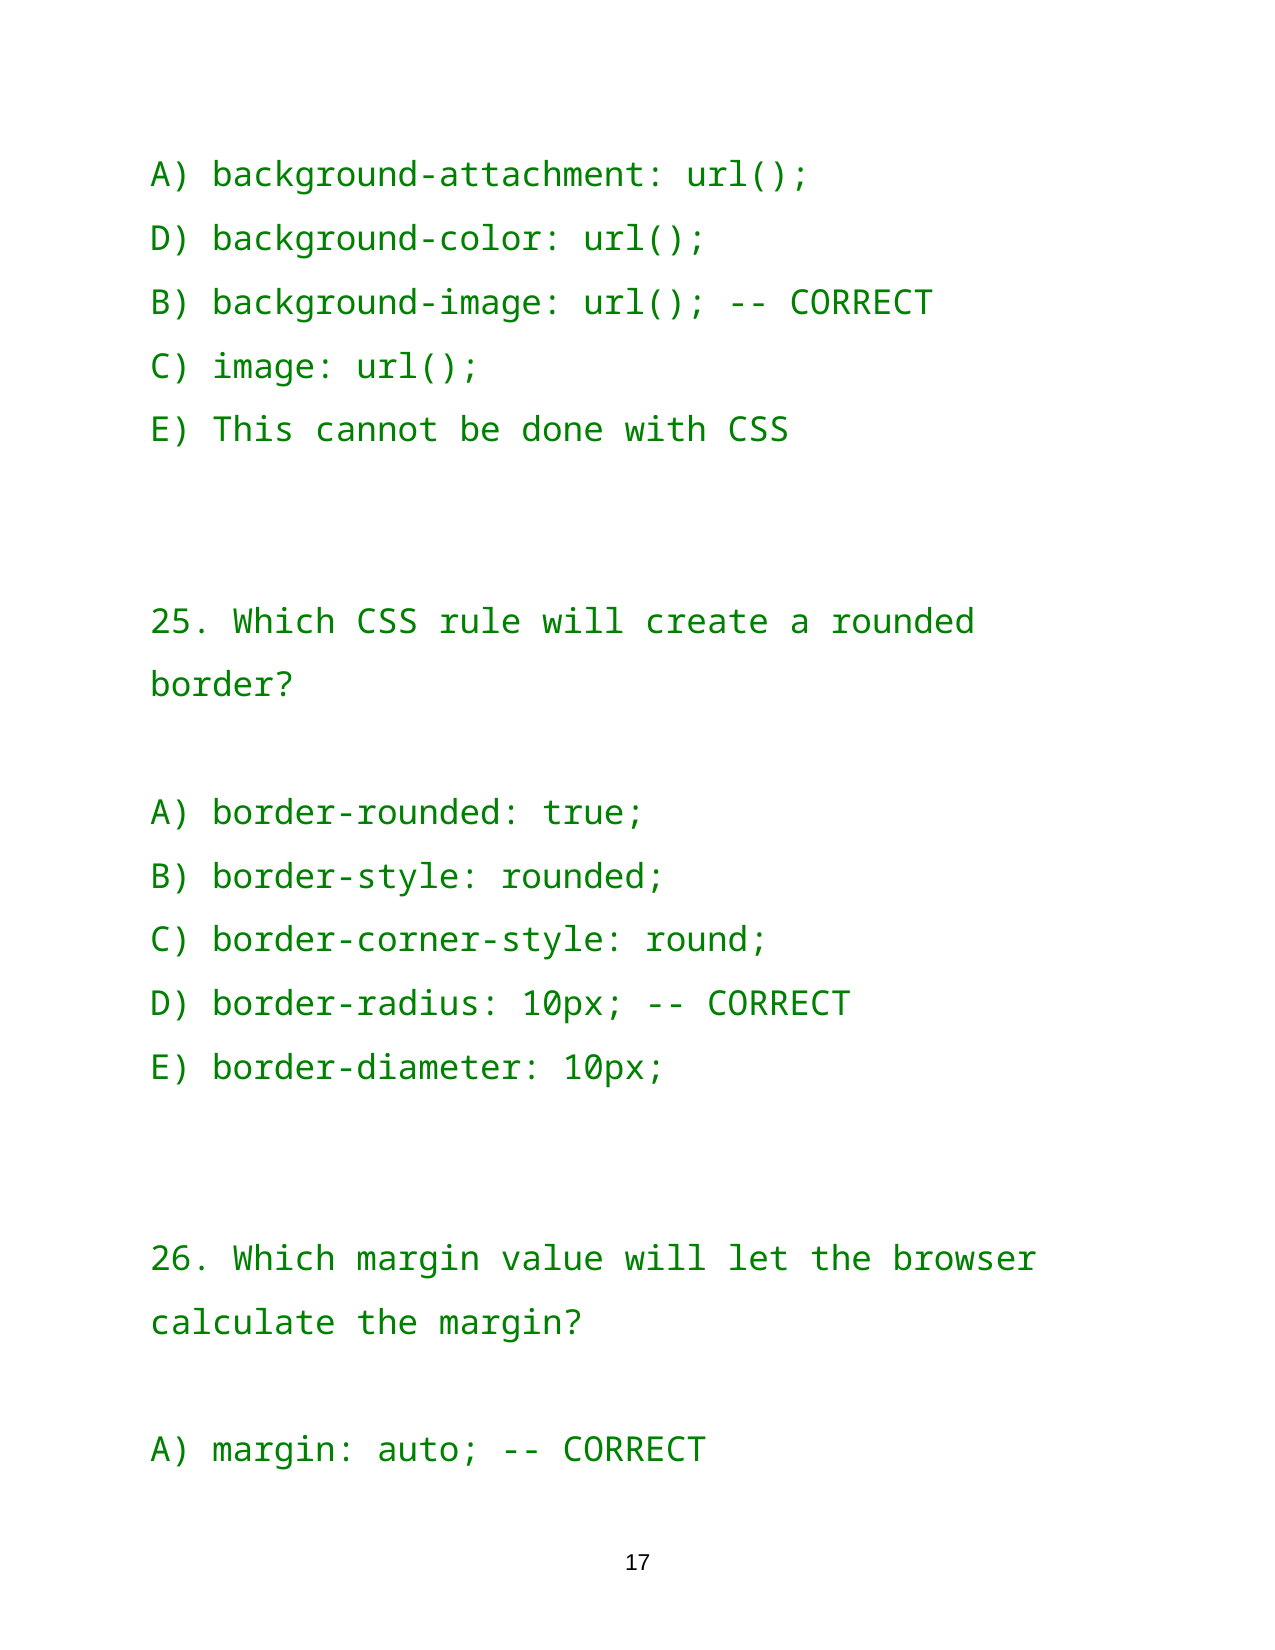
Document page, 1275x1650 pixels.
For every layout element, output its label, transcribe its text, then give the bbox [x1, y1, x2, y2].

text E) This cannot be done with CSS [150, 405, 1125, 452]
text B) background-image: url(); -- CORRECT [150, 277, 1125, 324]
text E) border-diameter: 10px; [150, 1042, 1125, 1089]
text 25. Which CSS rule will create a rounded border? [150, 596, 1125, 707]
text C) image: url(); [150, 341, 1125, 388]
text 26. Which margin value will let the browser calculate the margin? [150, 1234, 1125, 1344]
text A) margin: auto; -- CORRECT [150, 1425, 1125, 1472]
text D) border-radius: 10px; -- CORRECT [150, 979, 1125, 1026]
text D) background-color: url(); [150, 214, 1125, 261]
text B) border-style: rounded; [150, 851, 1125, 898]
text A) border-rounded: true; [150, 787, 1125, 834]
text A) background-attachment: url(); [150, 150, 1125, 197]
text C) border-corner-style: round; [150, 915, 1125, 962]
